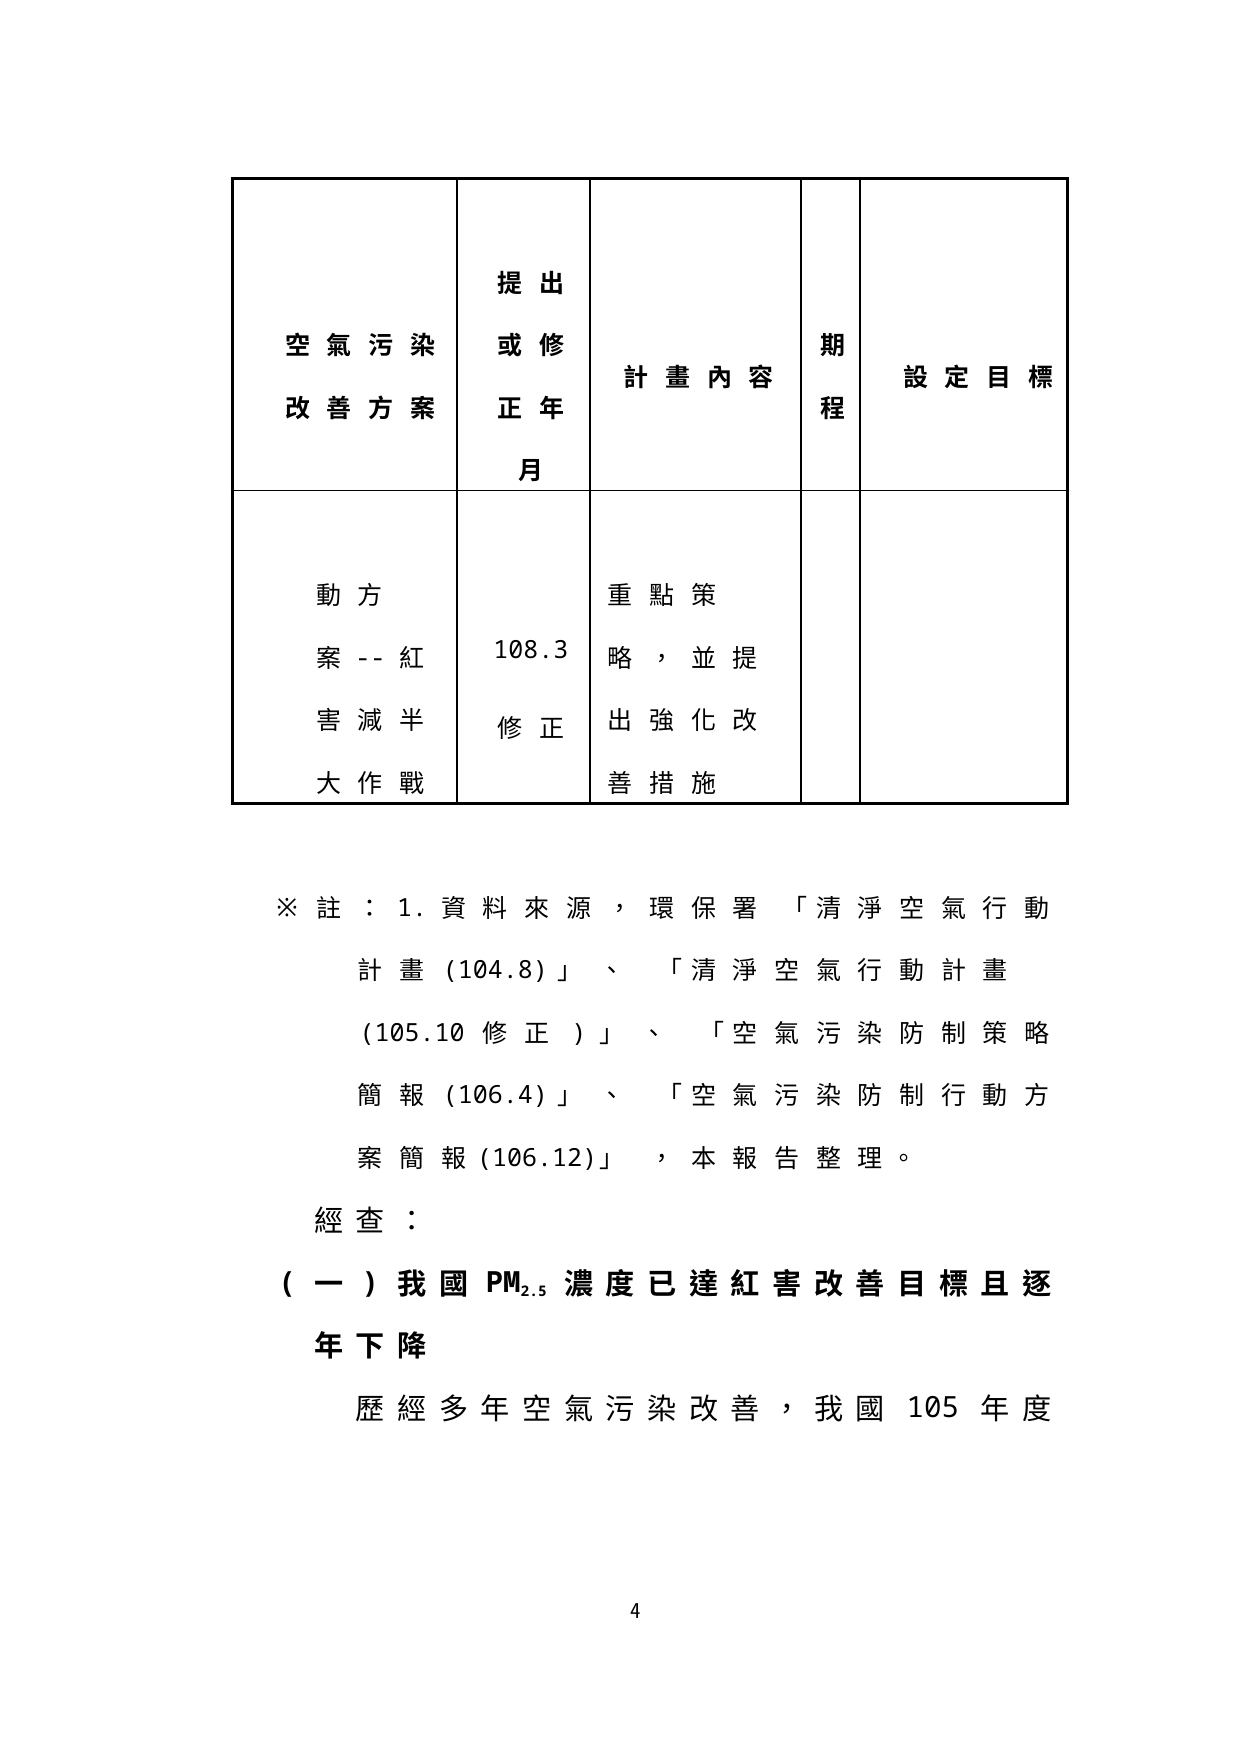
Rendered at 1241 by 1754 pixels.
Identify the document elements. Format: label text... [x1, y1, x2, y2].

text 經查： [242, 1177, 1058, 1240]
table_header 提出或修正年月 [458, 180, 589, 490]
table_header 空氣污染改善方案 [234, 180, 456, 490]
table_header 計畫內容 [591, 180, 800, 490]
table_cell 108.3 修正 [458, 491, 589, 802]
table_header 設定目標 [861, 180, 1066, 490]
table_header 期程 [802, 180, 859, 490]
table_cell 動方案--紅害減半大作戰 [234, 491, 456, 802]
text (一)我國PM2.5濃度已達紅害改善目標且逐年下降 [242, 1240, 1058, 1365]
table_cell 一、108年度空污紅害減半。 二、108年度全國細懸浮微粒(PM2.5)手動監測年平均濃度18μg/m3。 [861, 491, 1066, 802]
table_cell 重點策略，並提出強化改善措施 [591, 491, 800, 802]
text ※註：1.資料來源，環保署「清淨空氣行動計畫(104.8)」、「清淨空氣行動計畫(105.10修正)」、「空氣污染防制策略簡報(106.4)」、「空氣污染防制行動方案簡報(106.12)」，本報告整理。 [231, 865, 1058, 1177]
text 歷經多年空氣污染改善，我國105年度各空氣品質監測站之PM2.5濃度發生紅色警戒次數為874次，較104年度基期997次下降12.3%，已超過當年度目標值(10%)；另106及107年度之累計改善比率各為51.6%及68.9%，不僅超逾該兩年度之累計改善目標20%及30%，甚達108年度紅害減半目標50%(詳附表2)；同期間我國PM2.5手動監測年平均濃度則自104年度之22.0μg/m3逐步下降至107年度之17.5μg/m3，且達到108年度預計目標18.0μg/m3。是以，我國PM2.5濃度已達紅害改善目標且PM2.5濃度逐年下降。 [271, 1365, 1058, 1427]
table_cell [802, 491, 859, 802]
